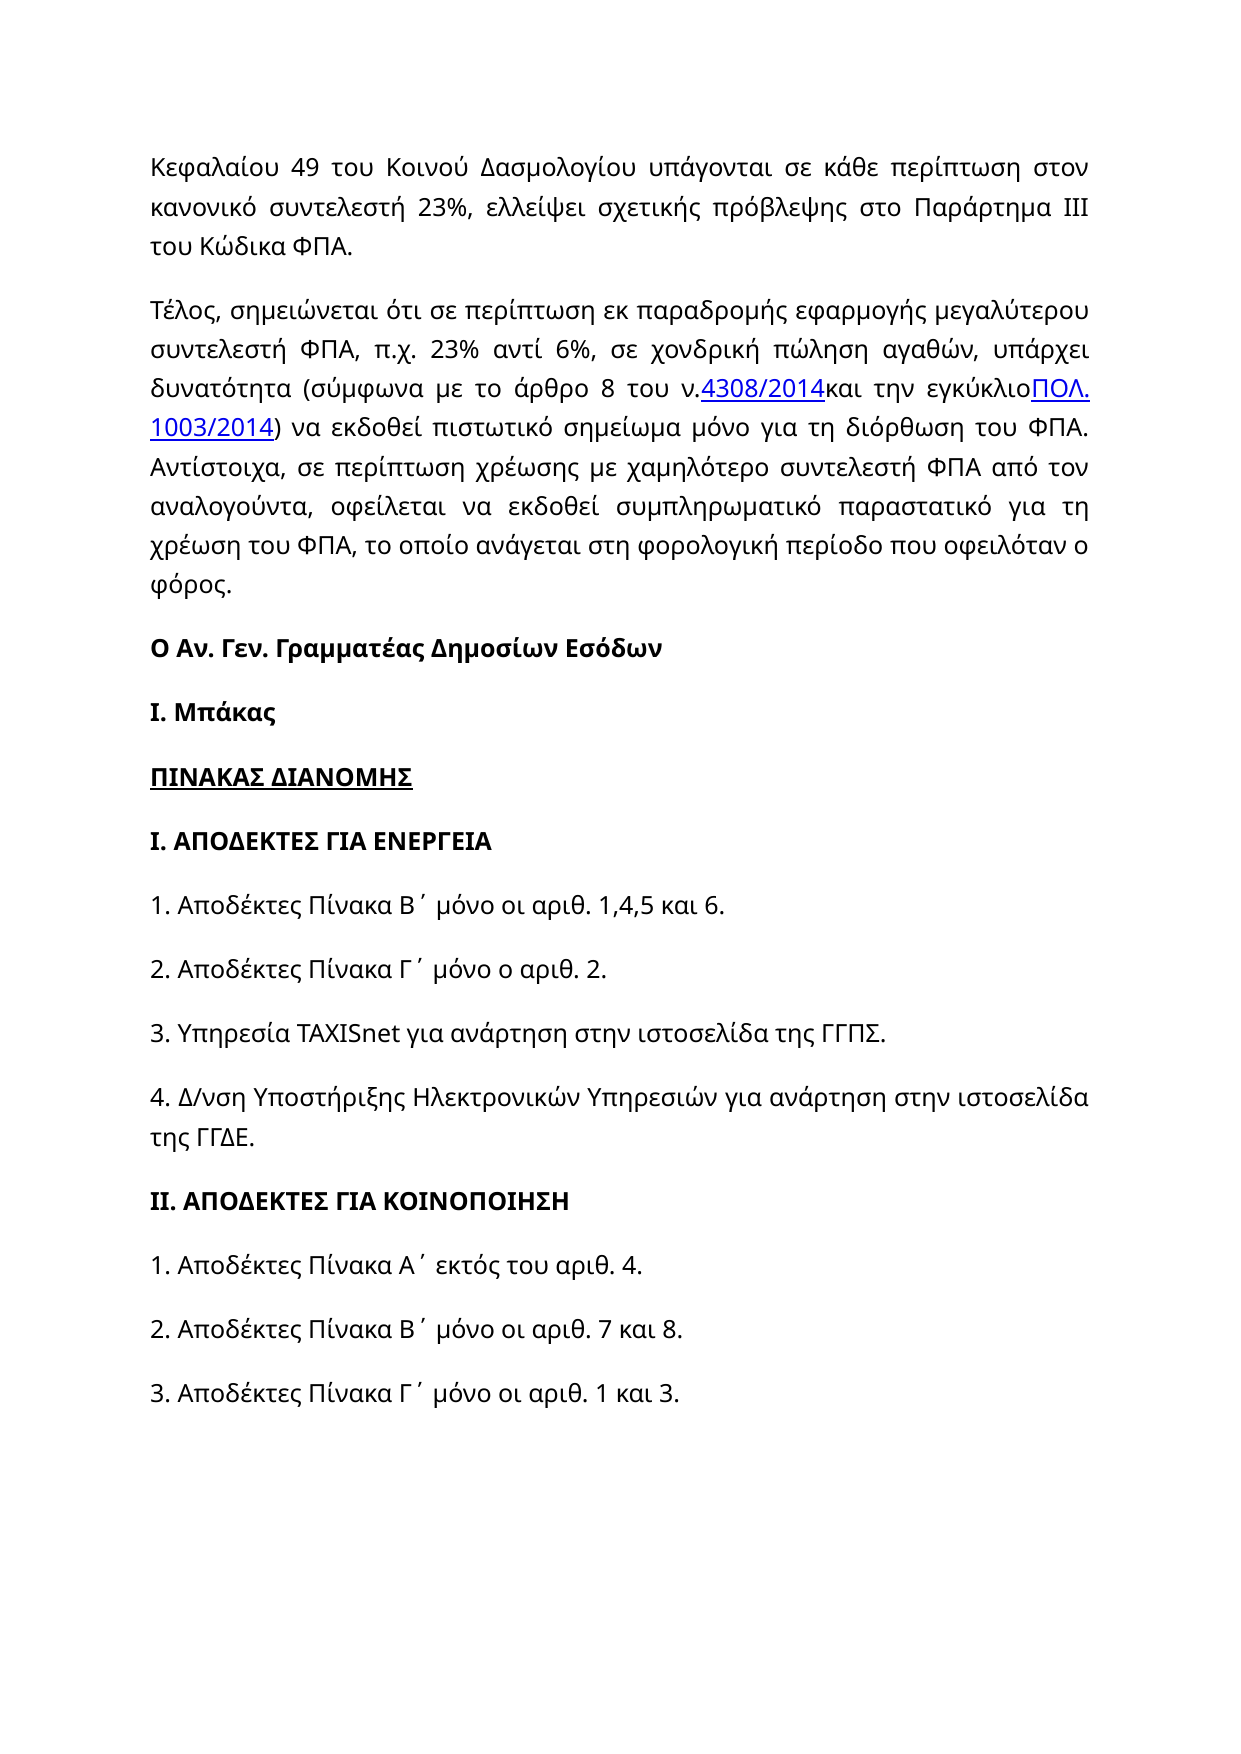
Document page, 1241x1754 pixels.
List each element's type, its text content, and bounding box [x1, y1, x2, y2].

text Ι. ΑΠΟΔΕΚΤΕΣ ΓΙΑ ΕΝΕΡΓΕΙΑ [150, 823, 1090, 857]
text ΙΙ. ΑΠΟΔΕΚΤΕΣ ΓΙΑ ΚΟΙΝΟΠΟΙΗΣΗ [150, 1183, 1090, 1217]
text Τέλος, σημειώνεται ότι σε περίπτωση εκ παραδρομής εφαρμογής μεγαλύτερου συντελεστή ΦΠΑ, π.χ. 23% αντί 6%, σε χονδρική πώληση αγαθών, υπάρχει δυνατότητα (σύμφωνα με το άρθρο 8 του ν.4308/2014και την εγκύκλιοΠΟΛ. 1003/2014) να εκδοθεί πιστωτικό σημείωμα μόνο για τη διόρθωση του ΦΠΑ. Αντίστοιχα, σε περίπτωση χρέωσης με χαμηλότερο συντελεστή ΦΠΑ από τον αναλογούντα, οφείλεται να εκδοθεί συμπληρωματικό παραστατικό για τη χρέωση του ΦΠΑ, το οποίο ανάγεται στη φορολογική περίοδο που οφειλόταν ο φόρος. [150, 292, 1090, 601]
text Κεφαλαίου 49 του Κοινού Δασμολογίου υπάγονται σε κάθε περίπτωση στον κανονικό συντελεστή 23%, ελλείψει σχετικής πρόβλεψης στο Παράρτημα ΙΙΙ του Κώδικα ΦΠΑ. [150, 150, 1090, 262]
text ΠΙΝΑΚΑΣ ΔΙΑΝΟΜΗΣ [150, 759, 1090, 793]
text 4. Δ/νση Υποστήριξης Ηλεκτρονικών Υπηρεσιών για ανάρτηση στην ιστοσελίδα της ΓΓΔΕ. [150, 1080, 1090, 1153]
text 3. Υπηρεσία TAXISnet για ανάρτηση στην ιστοσελίδα της ΓΓΠΣ. [150, 1016, 1090, 1050]
text 3. Αποδέκτες Πίνακα Γ΄ μόνο οι αριθ. 1 και 3. [150, 1376, 1090, 1410]
text 1. Αποδέκτες Πίνακα Β΄ μόνο οι αριθ. 1,4,5 και 6. [150, 887, 1090, 922]
text Ο Αν. Γεν. Γραμματέας Δημοσίων Εσόδων [150, 631, 1090, 665]
text 2. Αποδέκτες Πίνακα Γ΄ μόνο ο αριθ. 2. [150, 952, 1090, 986]
text 2. Αποδέκτες Πίνακα Β΄ μόνο οι αριθ. 7 και 8. [150, 1312, 1090, 1346]
text 1. Αποδέκτες Πίνακα Α΄ εκτός του αριθ. 4. [150, 1247, 1090, 1282]
text Ι. Μπάκας [150, 695, 1090, 729]
